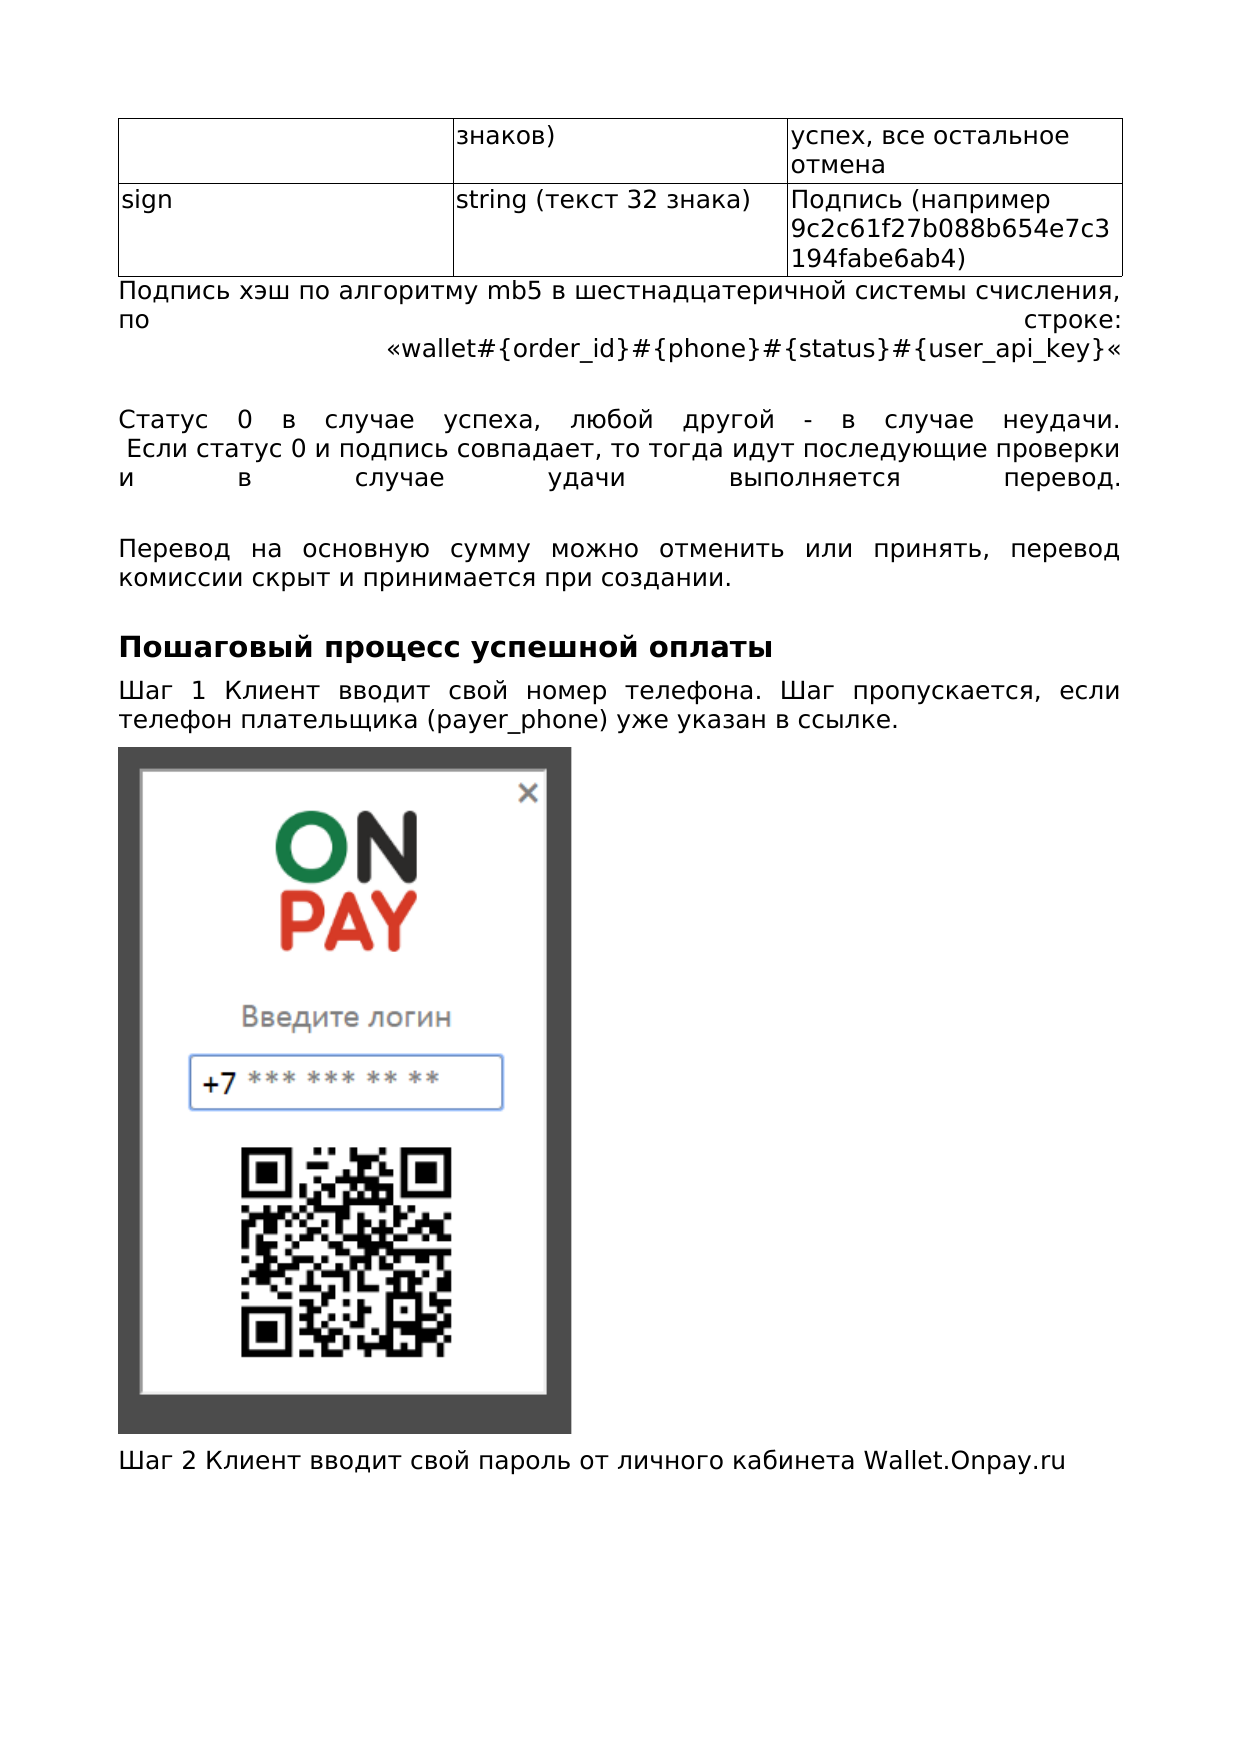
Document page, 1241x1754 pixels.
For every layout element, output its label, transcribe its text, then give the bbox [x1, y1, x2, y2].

text Статус 0 в случае успеха, любой другой - в случае неудачи. Если статус 0 и подпись совпадает, то тогда идут последующие проверки и в случае удачи выполняется перевод. [118, 405, 1122, 522]
picture [118, 747, 572, 1434]
table_cell string (текст 32 знака) [454, 184, 787, 276]
text Шаг 2 Клиент вводит свой пароль от личного кабинета Wallet.Onpay.ru [118, 1446, 1122, 1475]
text Перевод на основную сумму можно отменить или принять, перевод комиссии скрыт и принимается при создании. [118, 534, 1122, 593]
text Шаг 1 Клиент вводит свой номер телефона. Шаг пропускается, если телефон плательщика (payer_phone) уже указан в ссылке. [118, 677, 1122, 735]
text Подпись хэш по алгоритму mb5 в шестнадцатеричной системы счисления, по строке: «wallet#{order_id}#{phone}#{status}#{user_api_key}« [118, 277, 1122, 393]
table_cell знаков) [454, 119, 787, 182]
subtitle Пошаговый процесс успешной оплаты [118, 630, 1122, 664]
table_cell [119, 119, 453, 182]
table_cell успех, все остальное отмена [788, 119, 1122, 182]
table_cell sign [119, 184, 453, 276]
table_cell Подпись (например 9c2c61f27b088b654e7c3194fabe6ab4) [788, 184, 1122, 276]
